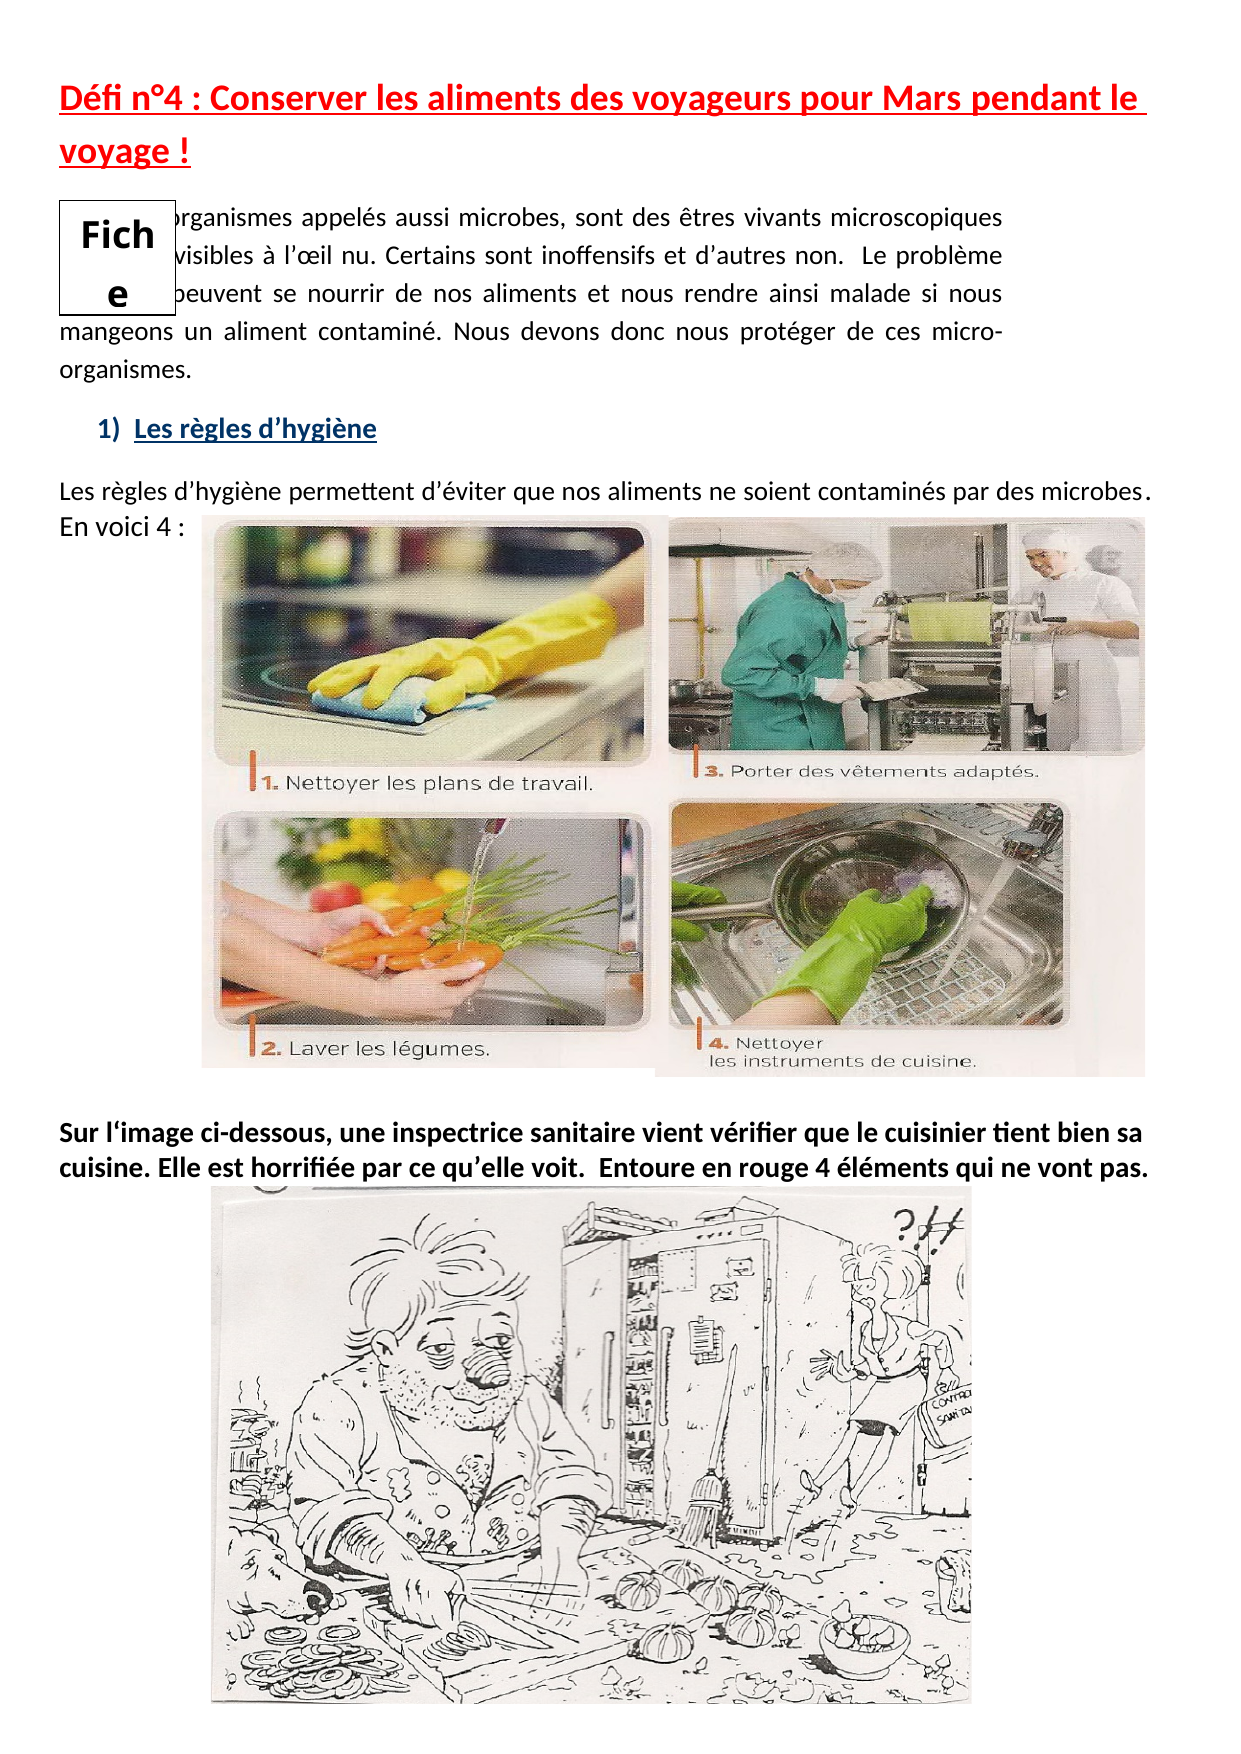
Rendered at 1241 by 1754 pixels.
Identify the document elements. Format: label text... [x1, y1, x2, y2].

text Les règles d’hygiène permettent d’éviter que nos aliments ne soient contaminés par des microbes. En voici 4 : [59, 472, 1152, 543]
text Sur l‘image ci-dessous, une inspectrice sanitaire vient vérifier que le cuisinier tient bien sa cuisine. Elle est horrifiée par ce qu’elle voit. Entoure en rouge 4 éléments qui ne vont pas. [59, 1114, 1181, 1185]
text Les microorganismes appelés aussi microbes, sont des êtres vivants microscopiques et donc invisibles à l’œil nu. Certains sont inoffensifs et d’autres non. Le problème est qu’ils peuvent se nourrir de nos aliments et nous rendre ainsi malade si nous mangeons un aliment contaminé. Nous devons donc nous protéger de ces micro-organismes. [59, 200, 1004, 385]
list Les règles d’hygiène [97, 411, 1181, 446]
text Défi n°4 : Conserver les aliments des voyageurs pour Mars pendant le voyage ! [59, 74, 1181, 172]
text Fiche élève [75, 209, 160, 307]
text Les microorganismes appelés aussi microbes, sont des êtres vivants microscopiques et donc invisibles à l’œil nu. Certains sont inoffensifs et d’autres non. Le problème est qu’ils peuvent se nourrir de nos aliments et nous rendre ainsi malade si nous mangeons un aliment contaminé. Nous devons donc nous protéger de ces micro-organismes. [60, 201, 175, 314]
